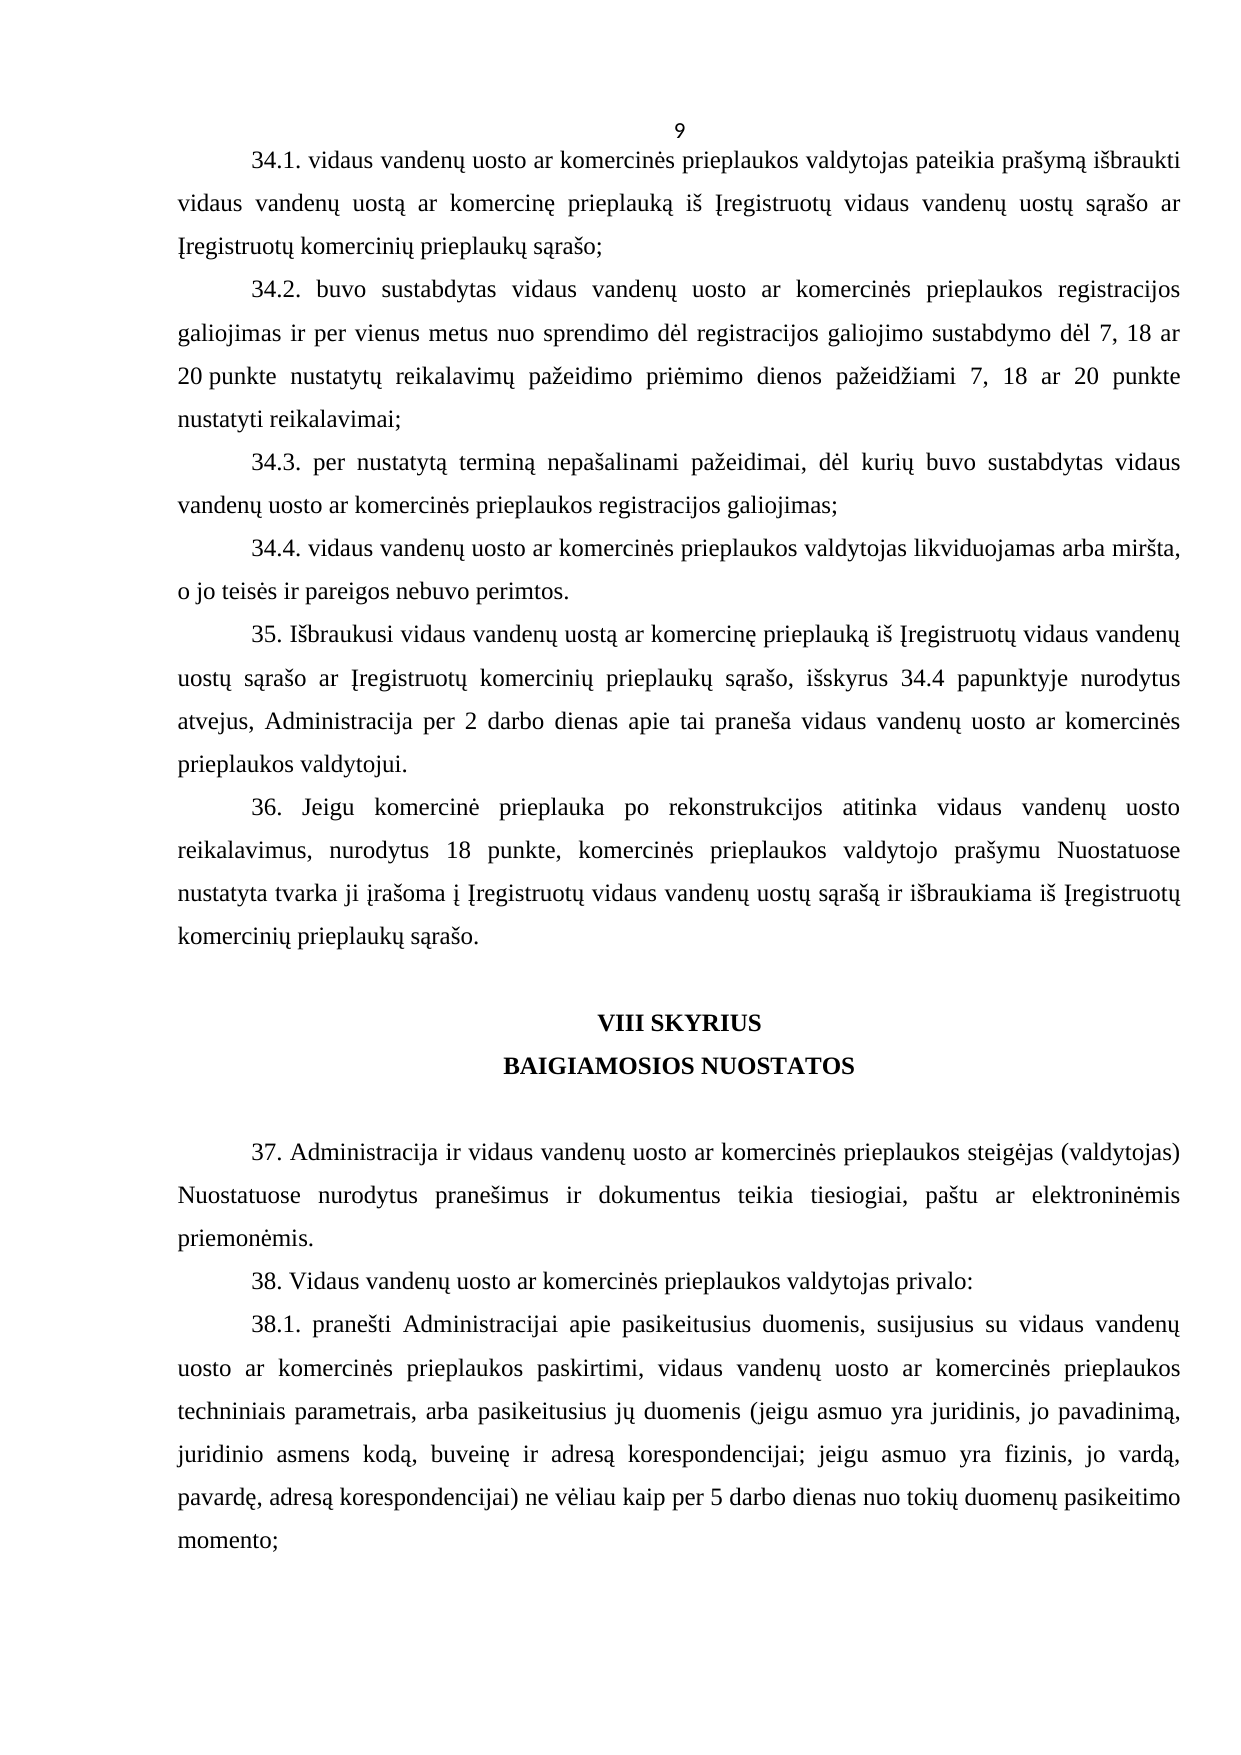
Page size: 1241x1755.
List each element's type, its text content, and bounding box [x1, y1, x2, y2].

text 34.1. vidaus vandenų uosto ar komercinės prieplaukos valdytojas pateikia prašymą išbraukti vidaus vandenų uostą ar komercinę prieplauką iš Įregistruotų vidaus vandenų uostų sąrašo ar Įregistruotų komercinių prieplaukų sąrašo; [177, 145, 1181, 260]
text 36. Jeigu komercinė prieplauka po rekonstrukcijos atitinka vidaus vandenų uosto reikalavimus, nurodytus 18 punkte, komercinės prieplaukos valdytojo prašymu Nuostatuose nustatyta tvarka ji įrašoma į Įregistruotų vidaus vandenų uostų sąrašą ir išbraukiama iš Įregistruotų komercinių prieplaukų sąrašo. [177, 792, 1181, 950]
text BAIGIAMOSIOS NUOSTATOS [177, 1051, 1181, 1079]
text 35. Išbraukusi vidaus vandenų uostą ar komercinę prieplauką iš Įregistruotų vidaus vandenų uostų sąrašo ar Įregistruotų komercinių prieplaukų sąrašo, išskyrus 34.4 papunktyje nurodytus atvejus, Administracija per 2 darbo dienas apie tai praneša vidaus vandenų uosto ar komercinės prieplaukos valdytojui. [177, 619, 1181, 778]
text 38.1. pranešti Administracijai apie pasikeitusius duomenis, susijusius su vidaus vandenų uosto ar komercinės prieplaukos paskirtimi, vidaus vandenų uosto ar komercinės prieplaukos techniniais parametrais, arba pasikeitusius jų duomenis (jeigu asmuo yra juridinis, jo pavadinimą, juridinio asmens kodą, buveinę ir adresą korespondencijai; jeigu asmuo yra fizinis, jo vardą, pavardę, adresą korespondencijai) ne vėliau kaip per 5 darbo dienas nuo tokių duomenų pasikeitimo momento; [177, 1309, 1181, 1554]
text 38. Vidaus vandenų uosto ar komercinės prieplaukos valdytojas privalo: [177, 1266, 1181, 1295]
text 34.2. buvo sustabdytas vidaus vandenų uosto ar komercinės prieplaukos registracijos galiojimas ir per vienus metus nuo sprendimo dėl registracijos galiojimo sustabdymo dėl 7, 18 ar 20 punkte nustatytų reikalavimų pažeidimo priėmimo dienos pažeidžiami 7, 18 ar 20 punkte nustatyti reikalavimai; [177, 274, 1181, 433]
text 37. Administracija ir vidaus vandenų uosto ar komercinės prieplaukos steigėjas (valdytojas) Nuostatuose nurodytus pranešimus ir dokumentus teikia tiesiogiai, paštu ar elektroninėmis priemonėmis. [177, 1137, 1181, 1252]
text 34.3. per nustatytą terminą nepašalinami pažeidimai, dėl kurių buvo sustabdytas vidaus vandenų uosto ar komercinės prieplaukos registracijos galiojimas; [177, 447, 1181, 519]
text VIII SKYRIUS [177, 1008, 1181, 1036]
text 34.4. vidaus vandenų uosto ar komercinės prieplaukos valdytojas likviduojamas arba miršta, o jo teisės ir pareigos nebuvo perimtos. [177, 533, 1181, 605]
